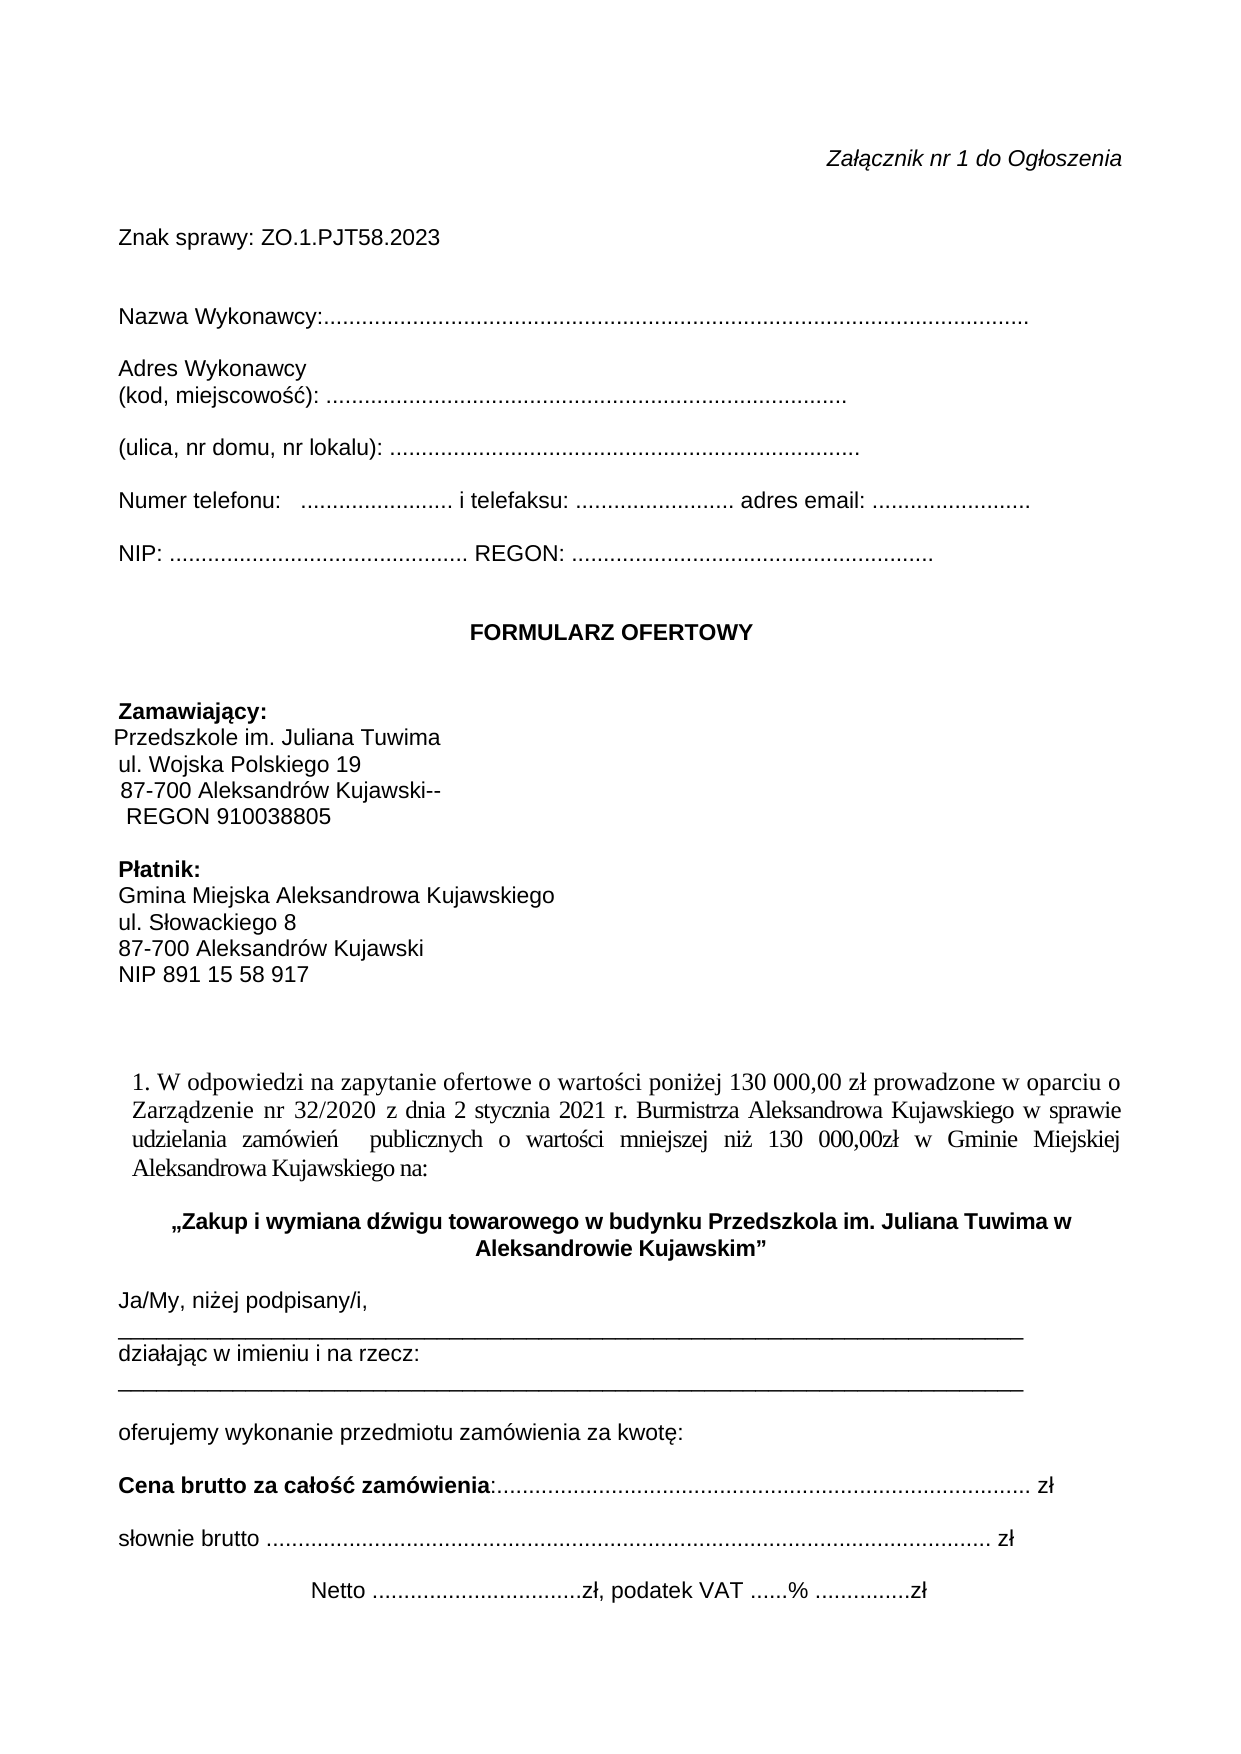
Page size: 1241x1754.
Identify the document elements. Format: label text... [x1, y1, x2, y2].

text Netto .................................zł, podatek VAT ......% ...............zł [118, 1577, 1120, 1603]
text Nazwa Wykonawcy:............................................................................................................... [118, 303, 1122, 329]
text Numer telefonu: ........................ i telefaksu: ......................... adres email: ......................... [118, 487, 1122, 513]
text Ja/My, niżej podpisany/i, _______________________________________________________________________ [118, 1287, 1122, 1340]
text 1. W odpowiedzi na zapytanie ofertowe o wartości poniżej 130 000,00 zł prowadzone w oparciu o Zarządzenie nr 32/2020 z dnia 2 stycznia 2021 r. Burmistrza Aleksandrowa Kujawskiego w sprawie udzielania zamówień publicznych o wartości mniejszej niż 130 000,00zł w Gminie Miejskiej Aleksandrowa Kujawskiego na: [132, 1067, 1122, 1182]
subtitle Gmina Miejska Aleksandrowa Kujawskiego [118, 882, 1122, 909]
text Załącznik nr 1 do Ogłoszenia [118, 144, 1122, 171]
text NIP: ............................................... REGON: ......................................................... [118, 540, 1122, 566]
text Płatnik: [118, 856, 1122, 882]
text Adres Wykonawcy [118, 355, 1122, 382]
subtitle FORMULARZ OFERTOWY [101, 619, 1122, 645]
text Znak sprawy: ZO.1.PJT58.2023 [118, 223, 1122, 250]
text (ulica, nr domu, nr lokalu): .......................................................................... [118, 434, 1122, 461]
text (kod, miejscowość): .................................................................................. [118, 382, 1122, 408]
text „Zakup i wymiana dźwigu towarowego w budynku Przedszkola im. Juliana Tuwima w Aleksandrowie Kujawskim” [120, 1208, 1122, 1261]
list REGON 910038805 [101, 803, 1122, 830]
subtitle Przedszkole im. Juliana Tuwima [101, 724, 1122, 751]
text 87-700 Aleksandrów Kujawski [118, 935, 1122, 961]
text ul. Wojska Polskiego 19 [118, 751, 1122, 777]
text działając w imieniu i na rzecz: _______________________________________________________________________ [118, 1340, 1122, 1393]
text Cena brutto za całość zamówienia:.................................................................................... zł [118, 1472, 1120, 1498]
text słownie brutto .................................................................................................................. zł [118, 1524, 1120, 1551]
text NIP 891 15 58 917 [118, 961, 1122, 988]
text oferujemy wykonanie przedmiotu zamówienia za kwotę: [118, 1419, 1122, 1445]
text ul. Słowackiego 8 [118, 909, 1122, 935]
text Zamawiający: [118, 698, 1122, 724]
list 87-700 Aleksandrów Kujawski-- [120, 777, 1122, 803]
